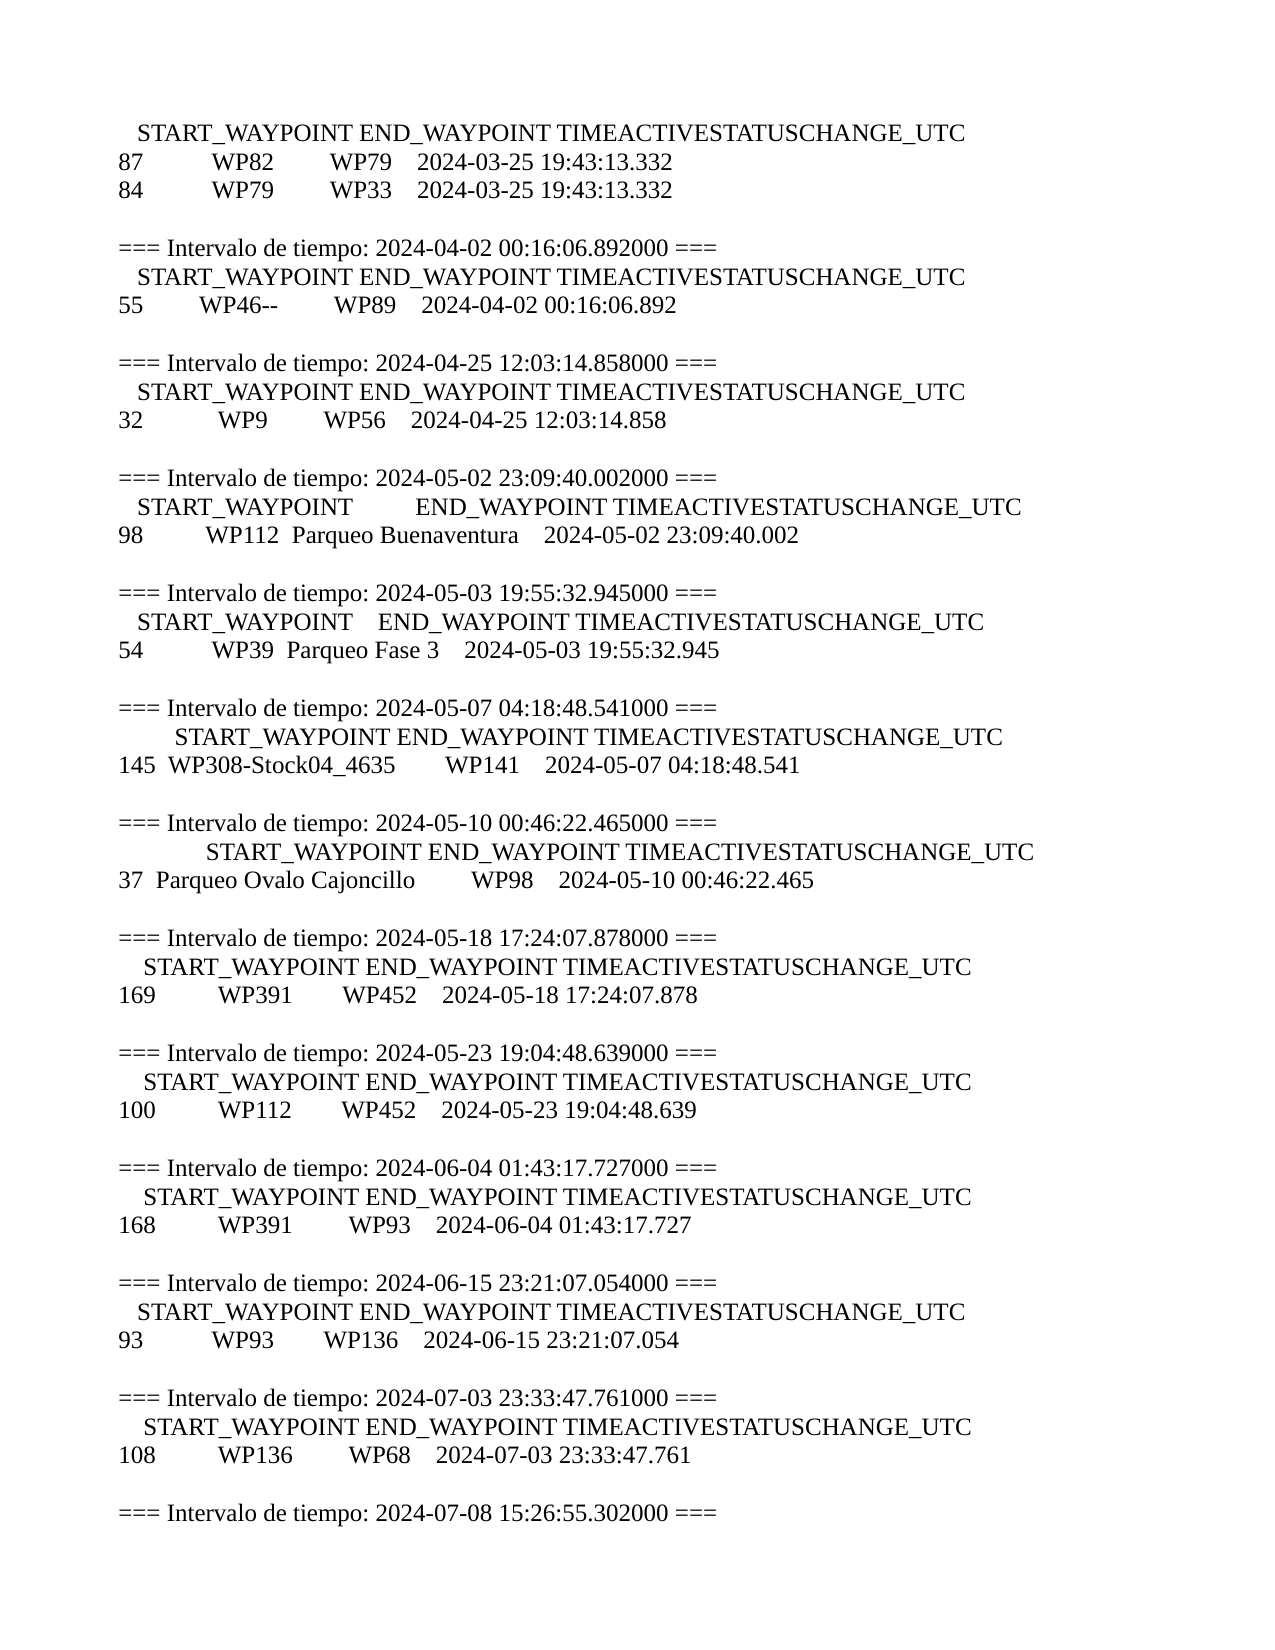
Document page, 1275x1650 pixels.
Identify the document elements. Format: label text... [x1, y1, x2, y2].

text START_WAYPOINT END_WAYPOINT TIMEACTIVESTATUSCHANGE_UTC [118, 1412, 1157, 1441]
text 37 Parqueo Ovalo Cajoncillo WP98 2024-05-10 00:46:22.465 [118, 866, 1157, 894]
text === Intervalo de tiempo: 2024-06-15 23:21:07.054000 === [118, 1268, 1157, 1297]
text 100 WP112 WP452 2024-05-23 19:04:48.639 [118, 1096, 1157, 1124]
text START_WAYPOINT END_WAYPOINT TIMEACTIVESTATUSCHANGE_UTC [118, 118, 1157, 147]
text === Intervalo de tiempo: 2024-05-07 04:18:48.541000 === [118, 693, 1157, 722]
text 145 WP308-Stock04_4635 WP141 2024-05-07 04:18:48.541 [118, 751, 1157, 779]
text START_WAYPOINT END_WAYPOINT TIMEACTIVESTATUSCHANGE_UTC [118, 377, 1157, 406]
text START_WAYPOINT END_WAYPOINT TIMEACTIVESTATUSCHANGE_UTC [118, 262, 1157, 291]
text 169 WP391 WP452 2024-05-18 17:24:07.878 [118, 981, 1157, 1009]
text === Intervalo de tiempo: 2024-07-03 23:33:47.761000 === [118, 1383, 1157, 1412]
text START_WAYPOINT END_WAYPOINT TIMEACTIVESTATUSCHANGE_UTC [118, 1182, 1157, 1211]
text START_WAYPOINT END_WAYPOINT TIMEACTIVESTATUSCHANGE_UTC [118, 492, 1157, 521]
text 54 WP39 Parqueo Fase 3 2024-05-03 19:55:32.945 [118, 636, 1157, 664]
text === Intervalo de tiempo: 2024-05-10 00:46:22.465000 === [118, 808, 1157, 837]
text START_WAYPOINT END_WAYPOINT TIMEACTIVESTATUSCHANGE_UTC [118, 1067, 1157, 1096]
text 55 WP46-- WP89 2024-04-02 00:16:06.892 [118, 291, 1157, 319]
text START_WAYPOINT END_WAYPOINT TIMEACTIVESTATUSCHANGE_UTC [118, 722, 1157, 751]
text === Intervalo de tiempo: 2024-06-04 01:43:17.727000 === [118, 1153, 1157, 1182]
text === Intervalo de tiempo: 2024-05-03 19:55:32.945000 === [118, 578, 1157, 607]
text START_WAYPOINT END_WAYPOINT TIMEACTIVESTATUSCHANGE_UTC [118, 1297, 1157, 1326]
text 98 WP112 Parqueo Buenaventura 2024-05-02 23:09:40.002 [118, 521, 1157, 549]
text === Intervalo de tiempo: 2024-05-18 17:24:07.878000 === [118, 923, 1157, 952]
text START_WAYPOINT END_WAYPOINT TIMEACTIVESTATUSCHANGE_UTC [118, 837, 1157, 866]
text START_WAYPOINT END_WAYPOINT TIMEACTIVESTATUSCHANGE_UTC [118, 952, 1157, 981]
text === Intervalo de tiempo: 2024-04-02 00:16:06.892000 === [118, 233, 1157, 262]
text START_WAYPOINT END_WAYPOINT TIMEACTIVESTATUSCHANGE_UTC [118, 607, 1157, 636]
text 93 WP93 WP136 2024-06-15 23:21:07.054 [118, 1326, 1157, 1354]
text === Intervalo de tiempo: 2024-05-02 23:09:40.002000 === [118, 463, 1157, 492]
text 168 WP391 WP93 2024-06-04 01:43:17.727 [118, 1211, 1157, 1239]
text 32 WP9 WP56 2024-04-25 12:03:14.858 [118, 406, 1157, 434]
text 84 WP79 WP33 2024-03-25 19:43:13.332 [118, 176, 1157, 204]
text 87 WP82 WP79 2024-03-25 19:43:13.332 [118, 147, 1157, 176]
text === Intervalo de tiempo: 2024-05-23 19:04:48.639000 === [118, 1038, 1157, 1067]
text 108 WP136 WP68 2024-07-03 23:33:47.761 [118, 1441, 1157, 1469]
text === Intervalo de tiempo: 2024-04-25 12:03:14.858000 === [118, 348, 1157, 377]
text === Intervalo de tiempo: 2024-07-08 15:26:55.302000 === [118, 1498, 1157, 1527]
